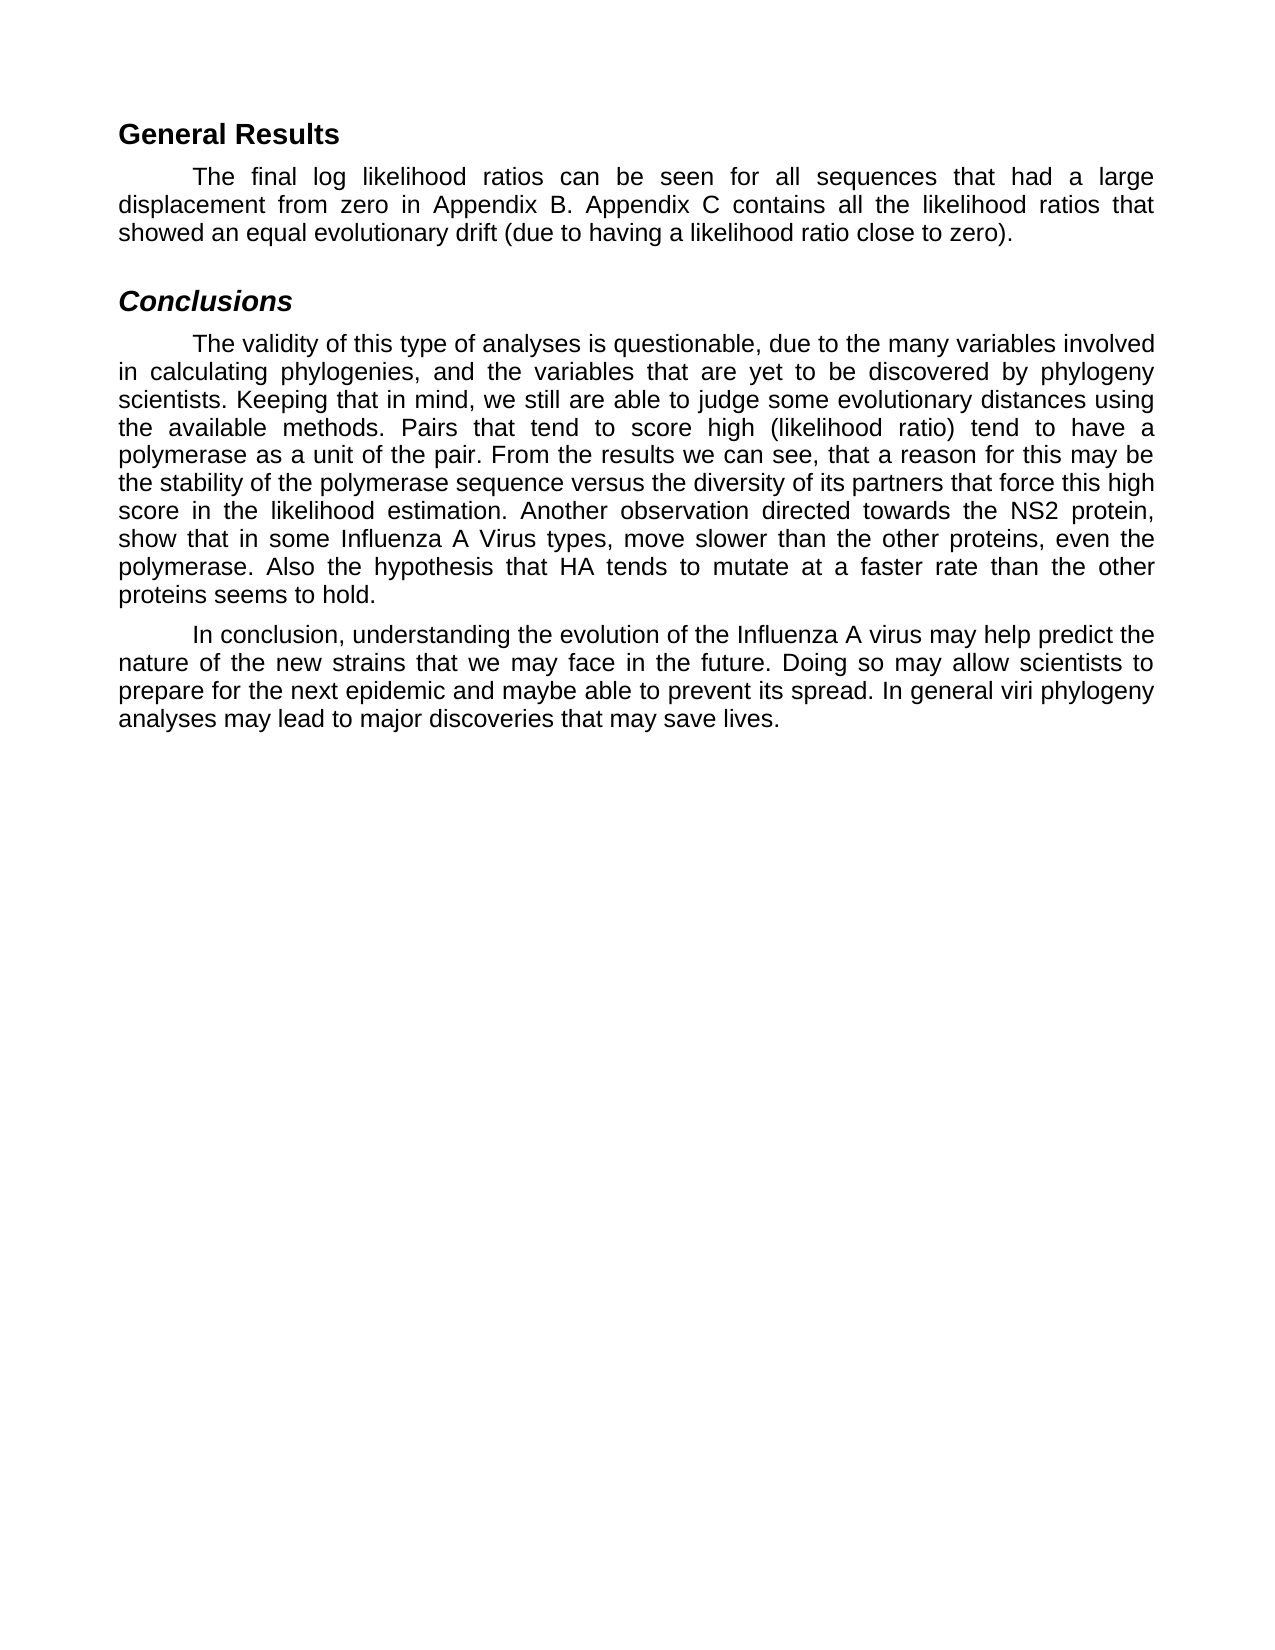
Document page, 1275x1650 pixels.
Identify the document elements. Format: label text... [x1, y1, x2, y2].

subtitle Conclusions [118, 284, 1157, 317]
text In conclusion, understanding the evolution of the Influenza A virus may help predict the nature of the new strains that we may face in the future. Doing so may allow scientists to prepare for the next epidemic and maybe able to prevent its spread. In general viri phylogeny analyses may lead to major discoveries that may save lives. [118, 621, 1157, 733]
text The validity of this type of analyses is questionable, due to the many variables involved in calculating phylogenies, and the variables that are yet to be discovered by phylogeny scientists. Keeping that in mind, we still are able to judge some evolutionary distances using the available methods. Pairs that tend to score high (likelihood ratio) tend to have a polymerase as a unit of the pair. From the results we can see, that a reason for this may be the stability of the polymerase sequence versus the diversity of its partners that force this high score in the likelihood estimation. Another observation directed towards the NS2 protein, show that in some Influenza A Virus types, move slower than the other proteins, even the polymerase. Also the hypothesis that HA tends to mutate at a faster rate than the other proteins seems to hold. [118, 329, 1157, 609]
text The final log likelihood ratios can be seen for all sequences that had a large displacement from zero in Appendix B. Appendix C contains all the likelihood ratios that showed an equal evolutionary drift (due to having a likelihood ratio close to zero). [118, 163, 1157, 247]
subtitle General Results [118, 118, 1157, 151]
